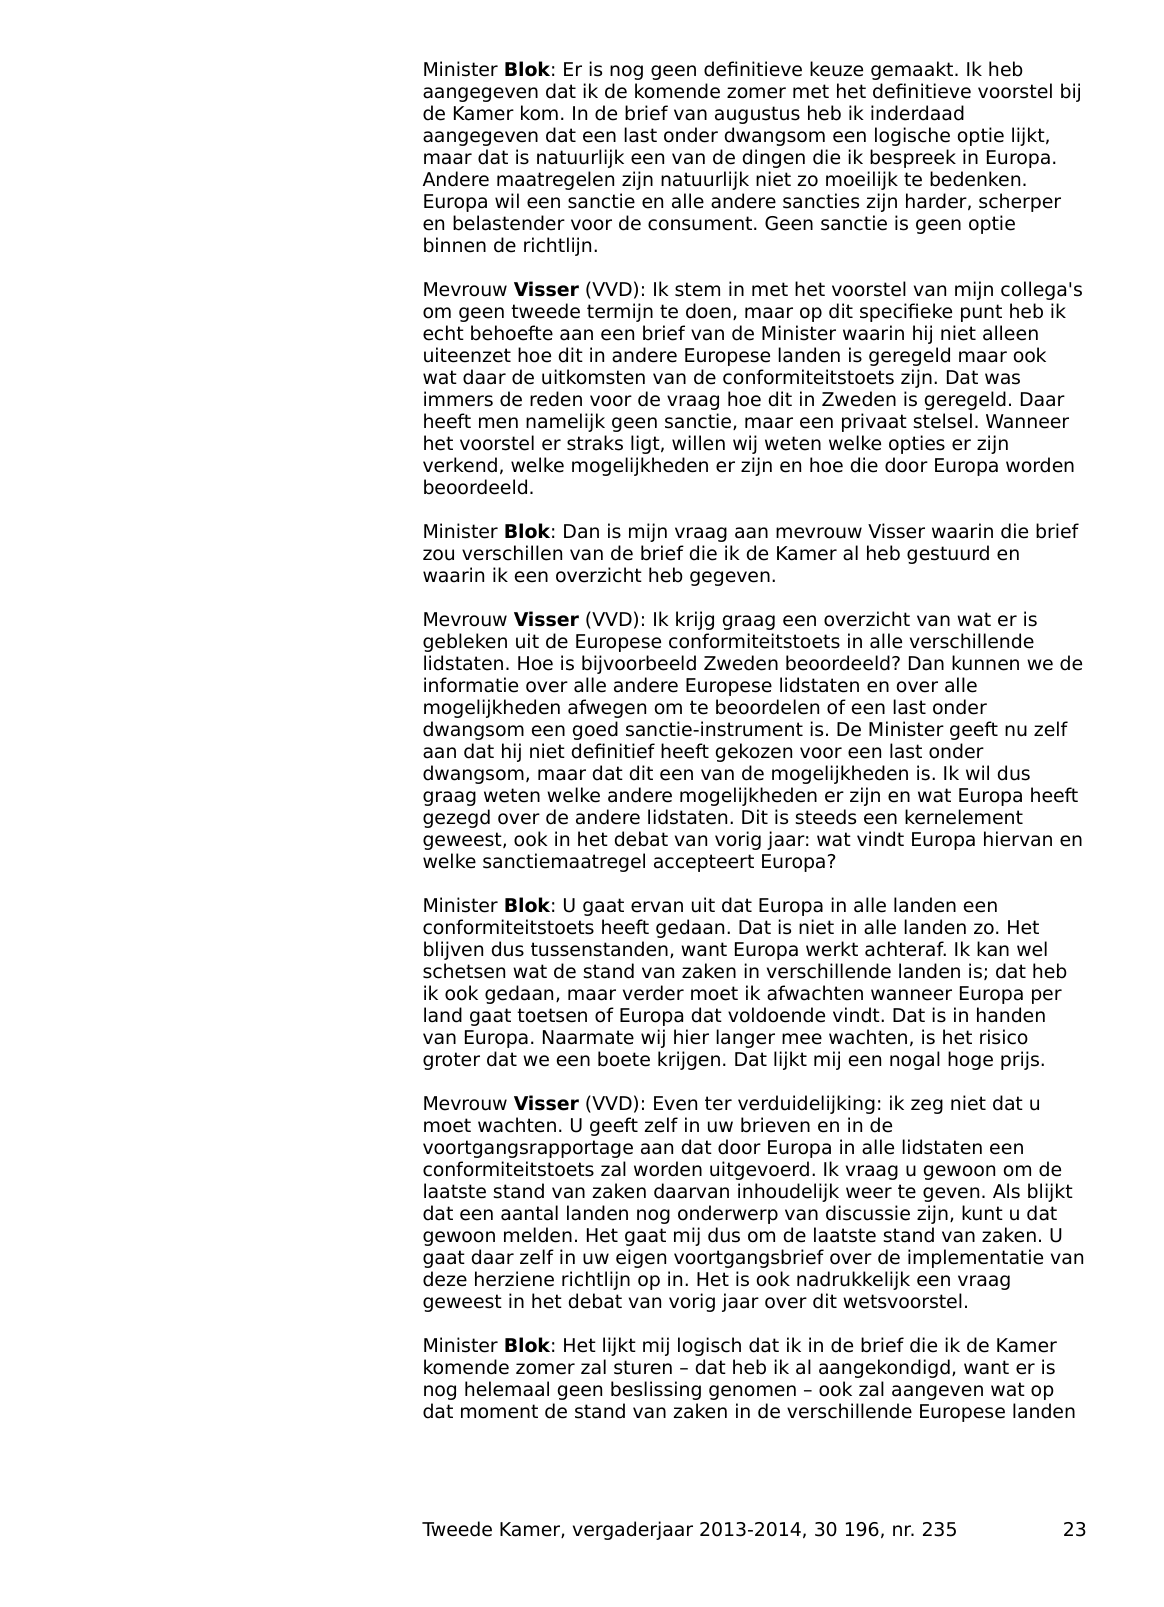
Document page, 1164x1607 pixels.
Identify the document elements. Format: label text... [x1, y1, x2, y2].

text Minister Blok: U gaat ervan uit dat Europa in alle landen een conformiteitstoets heeft gedaan. Dat is niet in alle landen zo. Het blijven dus tussenstanden, want Europa werkt achteraf. Ik kan wel schetsen wat de stand van zaken in verschillende landen is; dat heb ik ook gedaan, maar verder moet ik afwachten wanneer Europa per land gaat toetsen of Europa dat voldoende vindt. Dat is in handen van Europa. Naarmate wij hier langer mee wachten, is het risico groter dat we een boete krijgen. Dat lijkt mij een nogal hoge prijs. [422, 895, 1087, 1071]
text Mevrouw Visser (VVD): Ik stem in met het voorstel van mijn collega's om geen tweede termijn te doen, maar op dit specifieke punt heb ik echt behoefte aan een brief van de Minister waarin hij niet alleen uiteenzet hoe dit in andere Europese landen is geregeld maar ook wat daar de uitkomsten van de conformiteitstoets zijn. Dat was immers de reden voor de vraag hoe dit in Zweden is geregeld. Daar heeft men namelijk geen sanctie, maar een privaat stelsel. Wanneer het voorstel er straks ligt, willen wij weten welke opties er zijn verkend, welke mogelijkheden er zijn en hoe die door Europa worden beoordeeld. [422, 279, 1087, 499]
text Mevrouw Visser (VVD): Ik krijg graag een overzicht van wat er is gebleken uit de Europese conformiteitstoets in alle verschillende lidstaten. Hoe is bijvoorbeeld Zweden beoordeeld? Dan kunnen we de informatie over alle andere Europese lidstaten en over alle mogelijkheden afwegen om te beoordelen of een last onder dwangsom een goed sanctie-instrument is. De Minister geeft nu zelf aan dat hij niet definitief heeft gekozen voor een last onder dwangsom, maar dat dit een van de mogelijkheden is. Ik wil dus graag weten welke andere mogelijkheden er zijn en wat Europa heeft gezegd over de andere lidstaten. Dit is steeds een kernelement geweest, ook in het debat van vorig jaar: wat vindt Europa hiervan en welke sanctiemaatregel accepteert Europa? [422, 609, 1087, 873]
text Minister Blok: Het lijkt mij logisch dat ik in de brief die ik de Kamer komende zomer zal sturen – dat heb ik al aangekondigd, want er is nog helemaal geen beslissing genomen – ook zal aangeven wat op dat moment de stand van zaken in de verschillende Europese landen [422, 1335, 1087, 1423]
text Mevrouw Visser (VVD): Even ter verduidelijking: ik zeg niet dat u moet wachten. U geeft zelf in uw brieven en in de voortgangsrapportage aan dat door Europa in alle lidstaten een conformiteitstoets zal worden uitgevoerd. Ik vraag u gewoon om de laatste stand van zaken daarvan inhoudelijk weer te geven. Als blijkt dat een aantal landen nog onderwerp van discussie zijn, kunt u dat gewoon melden. Het gaat mij dus om de laatste stand van zaken. U gaat daar zelf in uw eigen voortgangsbrief over de implementatie van deze herziene richtlijn op in. Het is ook nadrukkelijk een vraag geweest in het debat van vorig jaar over dit wetsvoorstel. [422, 1093, 1087, 1313]
text Minister Blok: Er is nog geen definitieve keuze gemaakt. Ik heb aangegeven dat ik de komende zomer met het definitieve voorstel bij de Kamer kom. In de brief van augustus heb ik inderdaad aangegeven dat een last onder dwangsom een logische optie lijkt, maar dat is natuurlijk een van de dingen die ik bespreek in Europa. Andere maatregelen zijn natuurlijk niet zo moeilijk te bedenken. Europa wil een sanctie en alle andere sancties zijn harder, scherper en belastender voor de consument. Geen sanctie is geen optie binnen de richtlijn. [422, 59, 1087, 257]
text Minister Blok: Dan is mijn vraag aan mevrouw Visser waarin die brief zou verschillen van de brief die ik de Kamer al heb gestuurd en waarin ik een overzicht heb gegeven. [422, 521, 1087, 587]
